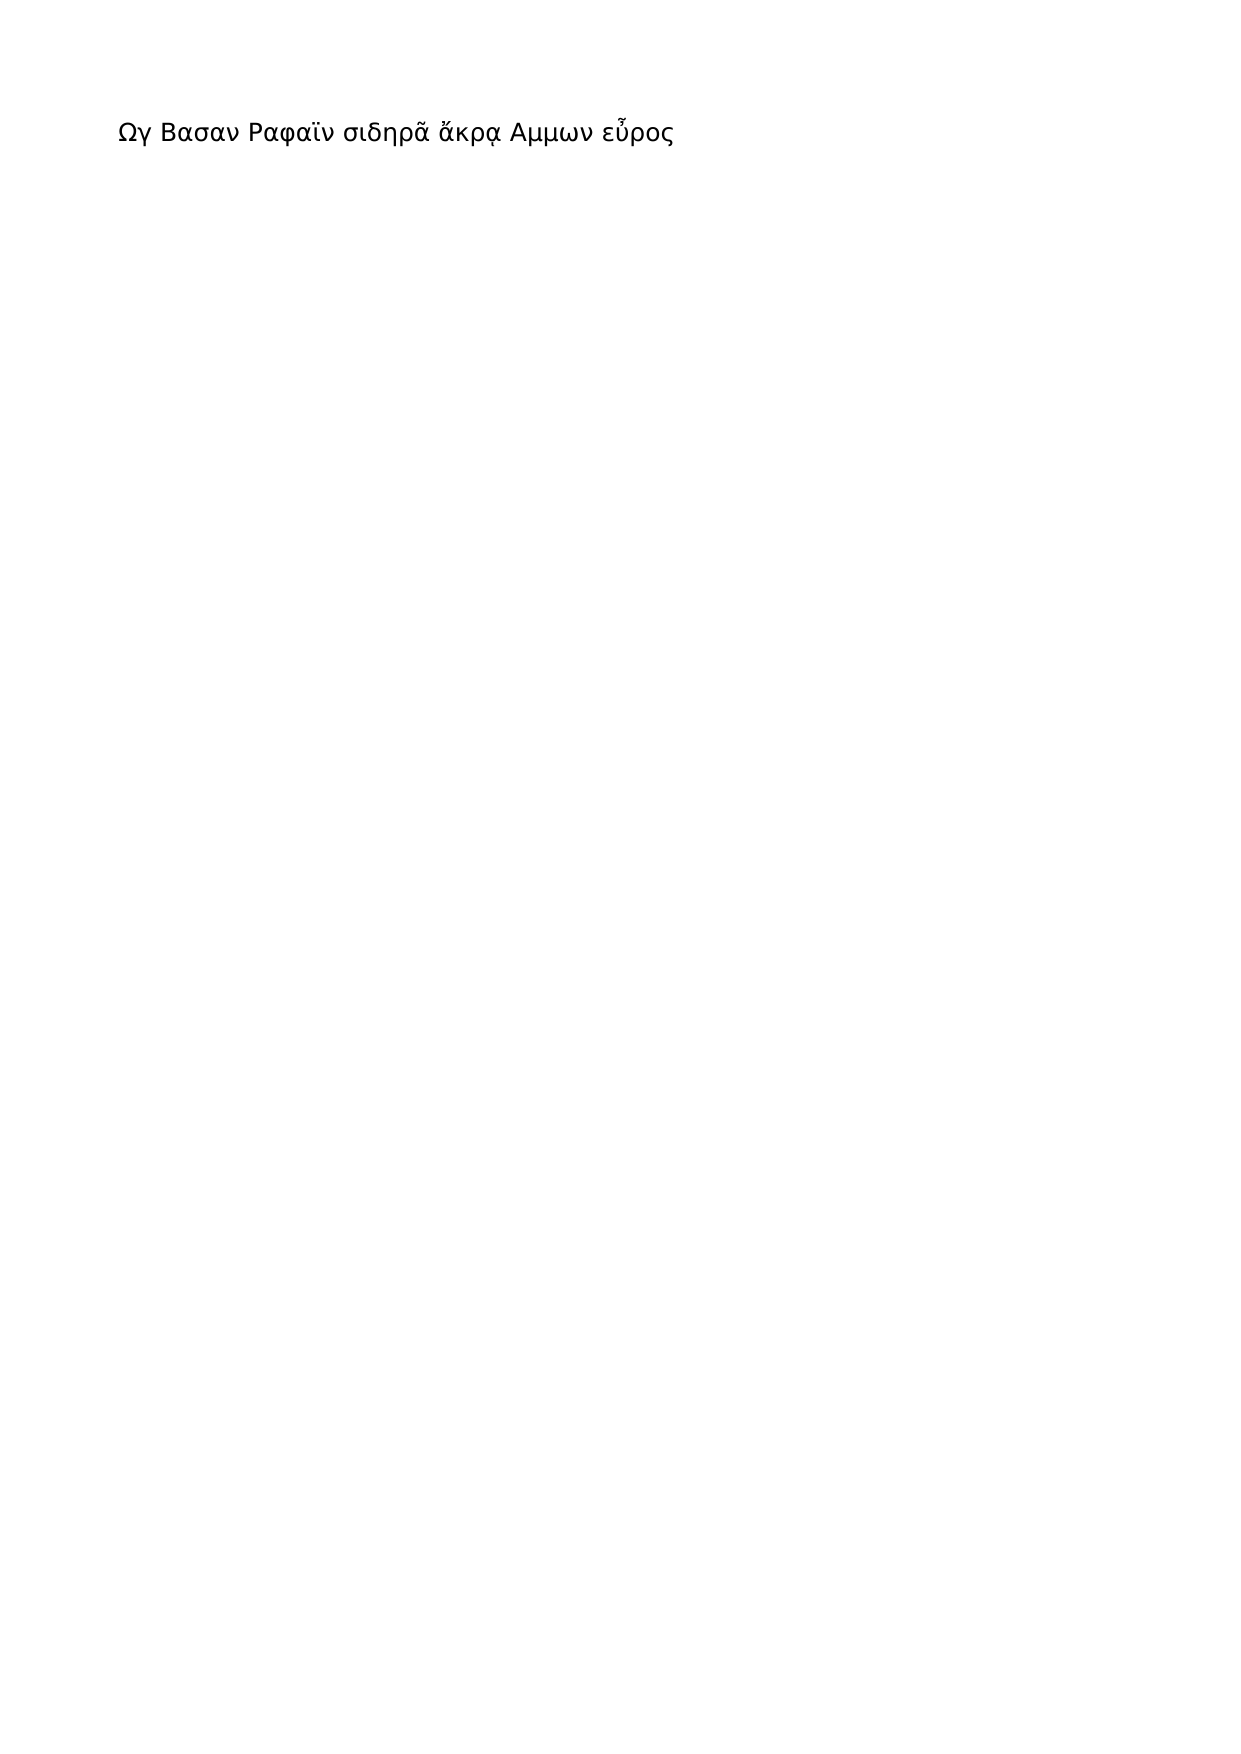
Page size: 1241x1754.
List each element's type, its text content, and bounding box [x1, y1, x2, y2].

text Ωγ Βασαν Ραφαϊν σιδηρᾶ ἄκρᾳ Αμμων εὖρος [118, 118, 1122, 147]
